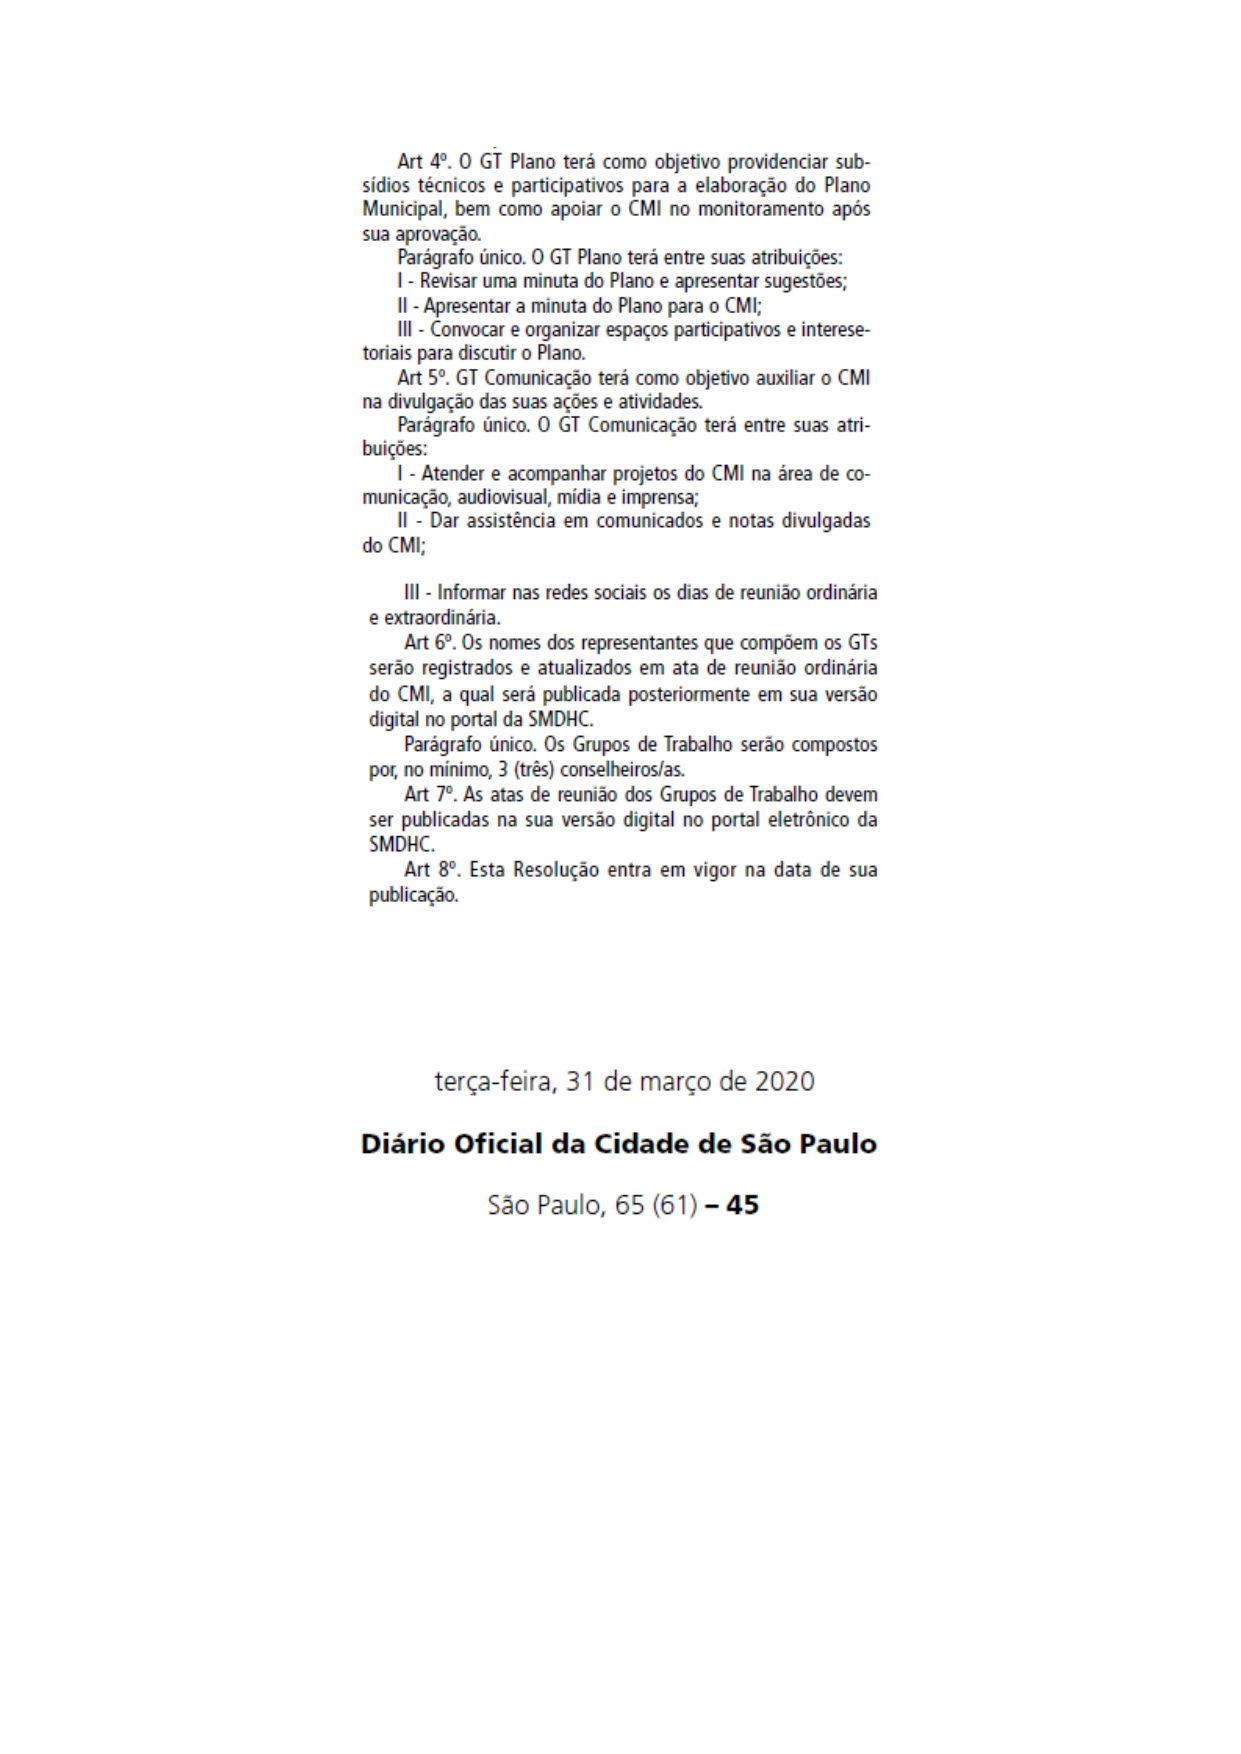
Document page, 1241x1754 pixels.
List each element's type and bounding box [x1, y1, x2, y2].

picture [477, 1184, 766, 1221]
picture [356, 573, 888, 927]
picture [356, 147, 886, 570]
picture [351, 1123, 892, 1160]
picture [413, 1057, 830, 1099]
